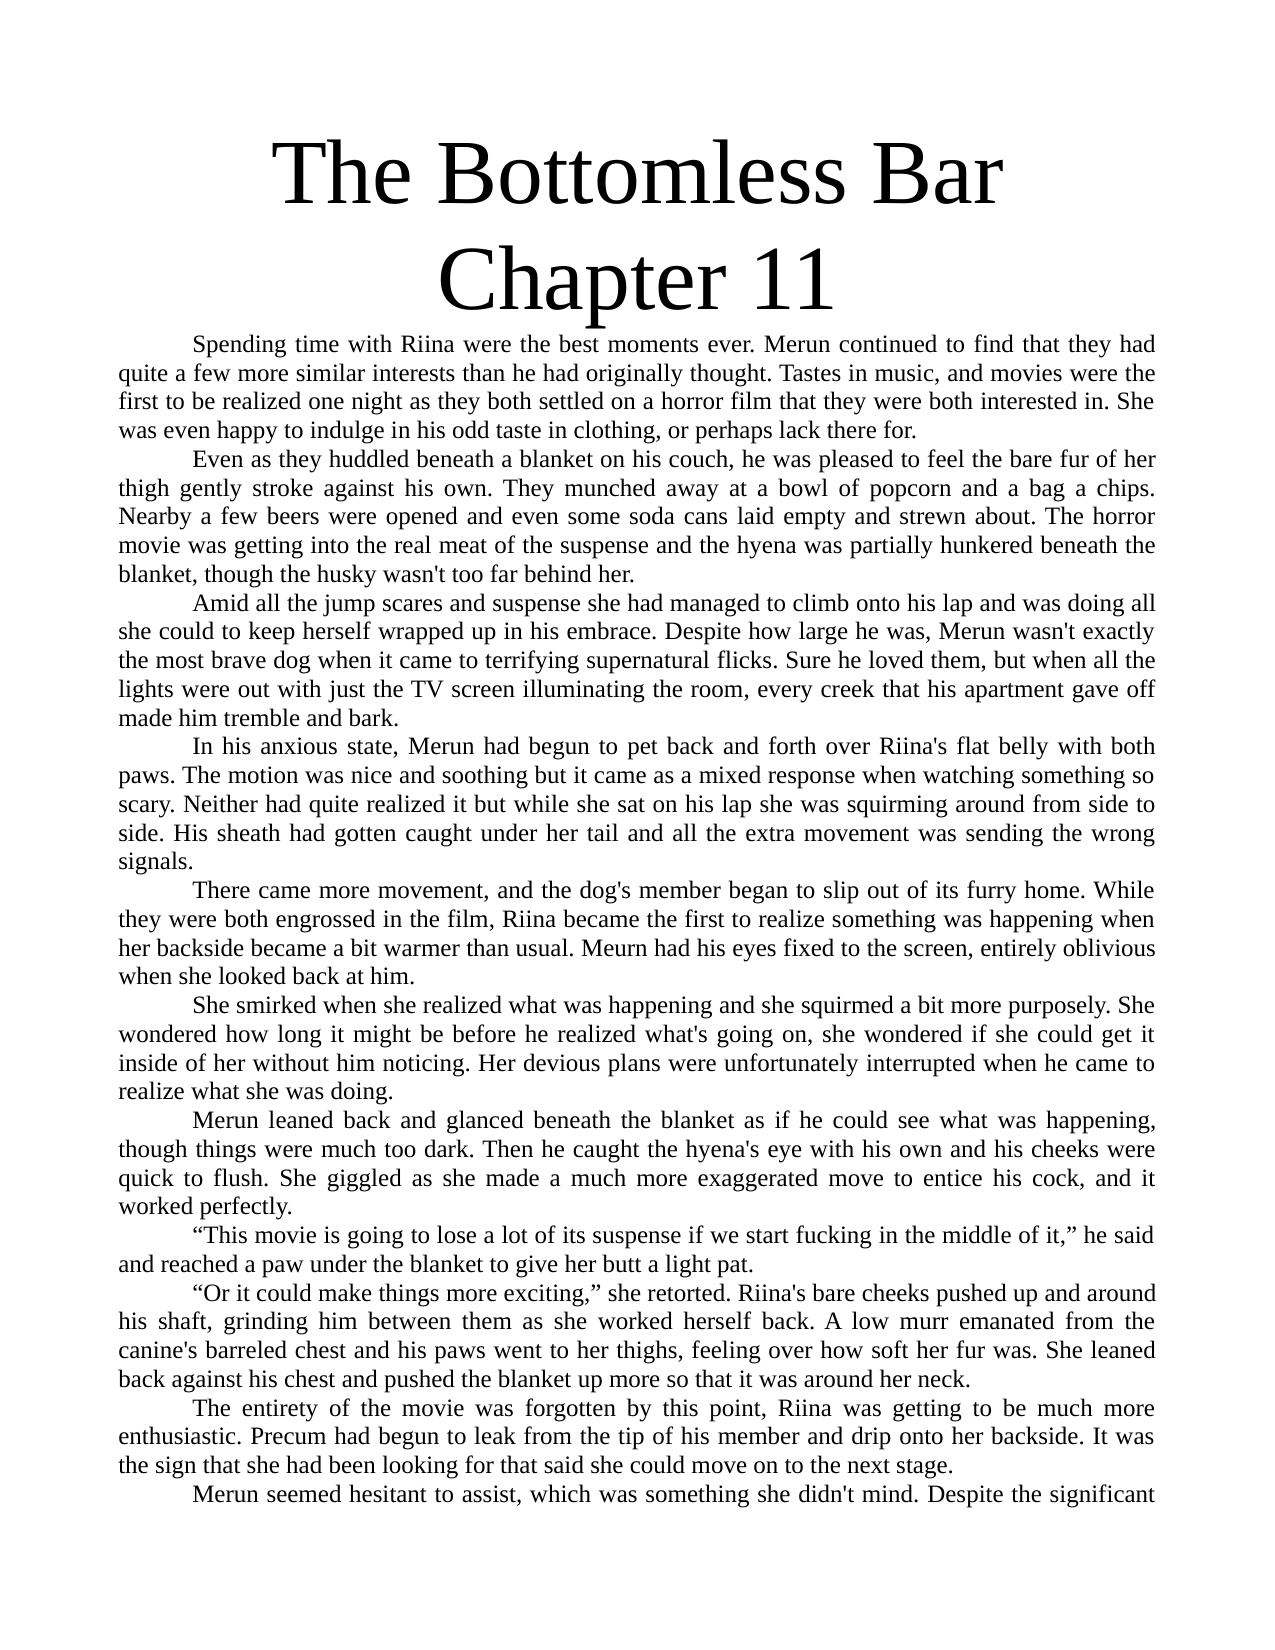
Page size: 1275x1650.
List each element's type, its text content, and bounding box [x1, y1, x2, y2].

text In his anxious state, Merun had begun to pet back and forth over Riina's flat belly with both paws. The motion was nice and soothing but it came as a mixed response when watching something so scary. Neither had quite realized it but while she sat on his lap she was squirming around from side to side. His sheath had gotten caught under her tail and all the extra movement was sending the wrong signals. [118, 731, 1157, 875]
text Spending time with Riina were the best moments ever. Merun continued to find that they had quite a few more similar interests than he had originally thought. Tastes in music, and movies were the first to be realized one night as they both settled on a horror film that they were both interested in. She was even happy to indulge in his odd taste in clothing, or perhaps lack there for. [118, 329, 1157, 444]
text “This movie is going to lose a lot of its suspense if we start fucking in the middle of it,” he said and reached a paw under the blanket to give her butt a light pat. [118, 1220, 1157, 1278]
text Even as they huddled beneath a blanket on his couch, he was pleased to feel the bare fur of her thigh gently stroke against his own. They munched away at a bowl of popcorn and a bag a chips. Nearby a few beers were opened and even some soda cans laid empty and strewn about. The horror movie was getting into the real meat of the suspense and the hyena was partially hunkered beneath the blanket, though the husky wasn't too far behind her. [118, 444, 1157, 588]
text Chapter 11 [118, 223, 1157, 329]
text There came more movement, and the dog's member began to slip out of its furry home. While they were both engrossed in the film, Riina became the first to realize something was happening when her backside became a bit warmer than usual. Meurn had his eyes fixed to the screen, entirely oblivious when she looked back at him. [118, 875, 1157, 990]
text Merun seemed hesitant to assist, which was something she didn't mind. Despite the significant [118, 1479, 1157, 1508]
text The entirety of the movie was forgotten by this point, Riina was getting to be much more enthusiastic. Precum had begun to leak from the tip of his member and drip onto her backside. It was the sign that she had been looking for that said she could move on to the next stage. [118, 1393, 1157, 1479]
text “Or it could make things more exciting,” she retorted. Riina's bare cheeks pushed up and around his shaft, grinding him between them as she worked herself back. A low murr emanated from the canine's barreled chest and his paws went to her thighs, feeling over how soft her fur was. She leaned back against his chest and pushed the blanket up more so that it was around her neck. [118, 1278, 1157, 1393]
text The Bottomless Bar [118, 118, 1157, 223]
text Amid all the jump scares and suspense she had managed to climb onto his lap and was doing all she could to keep herself wrapped up in his embrace. Despite how large he was, Merun wasn't exactly the most brave dog when it came to terrifying supernatural flicks. Sure he loved them, but when all the lights were out with just the TV screen illuminating the room, every creek that his apartment gave off made him tremble and bark. [118, 588, 1157, 731]
text Merun leaned back and glanced beneath the blanket as if he could see what was happening, though things were much too dark. Then he caught the hyena's eye with his own and his cheeks were quick to flush. She giggled as she made a much more exaggerated move to entice his cock, and it worked perfectly. [118, 1105, 1157, 1220]
text She smirked when she realized what was happening and she squirmed a bit more purposely. She wondered how long it might be before he realized what's going on, she wondered if she could get it inside of her without him noticing. Her devious plans were unfortunately interrupted when he came to realize what she was doing. [118, 990, 1157, 1105]
